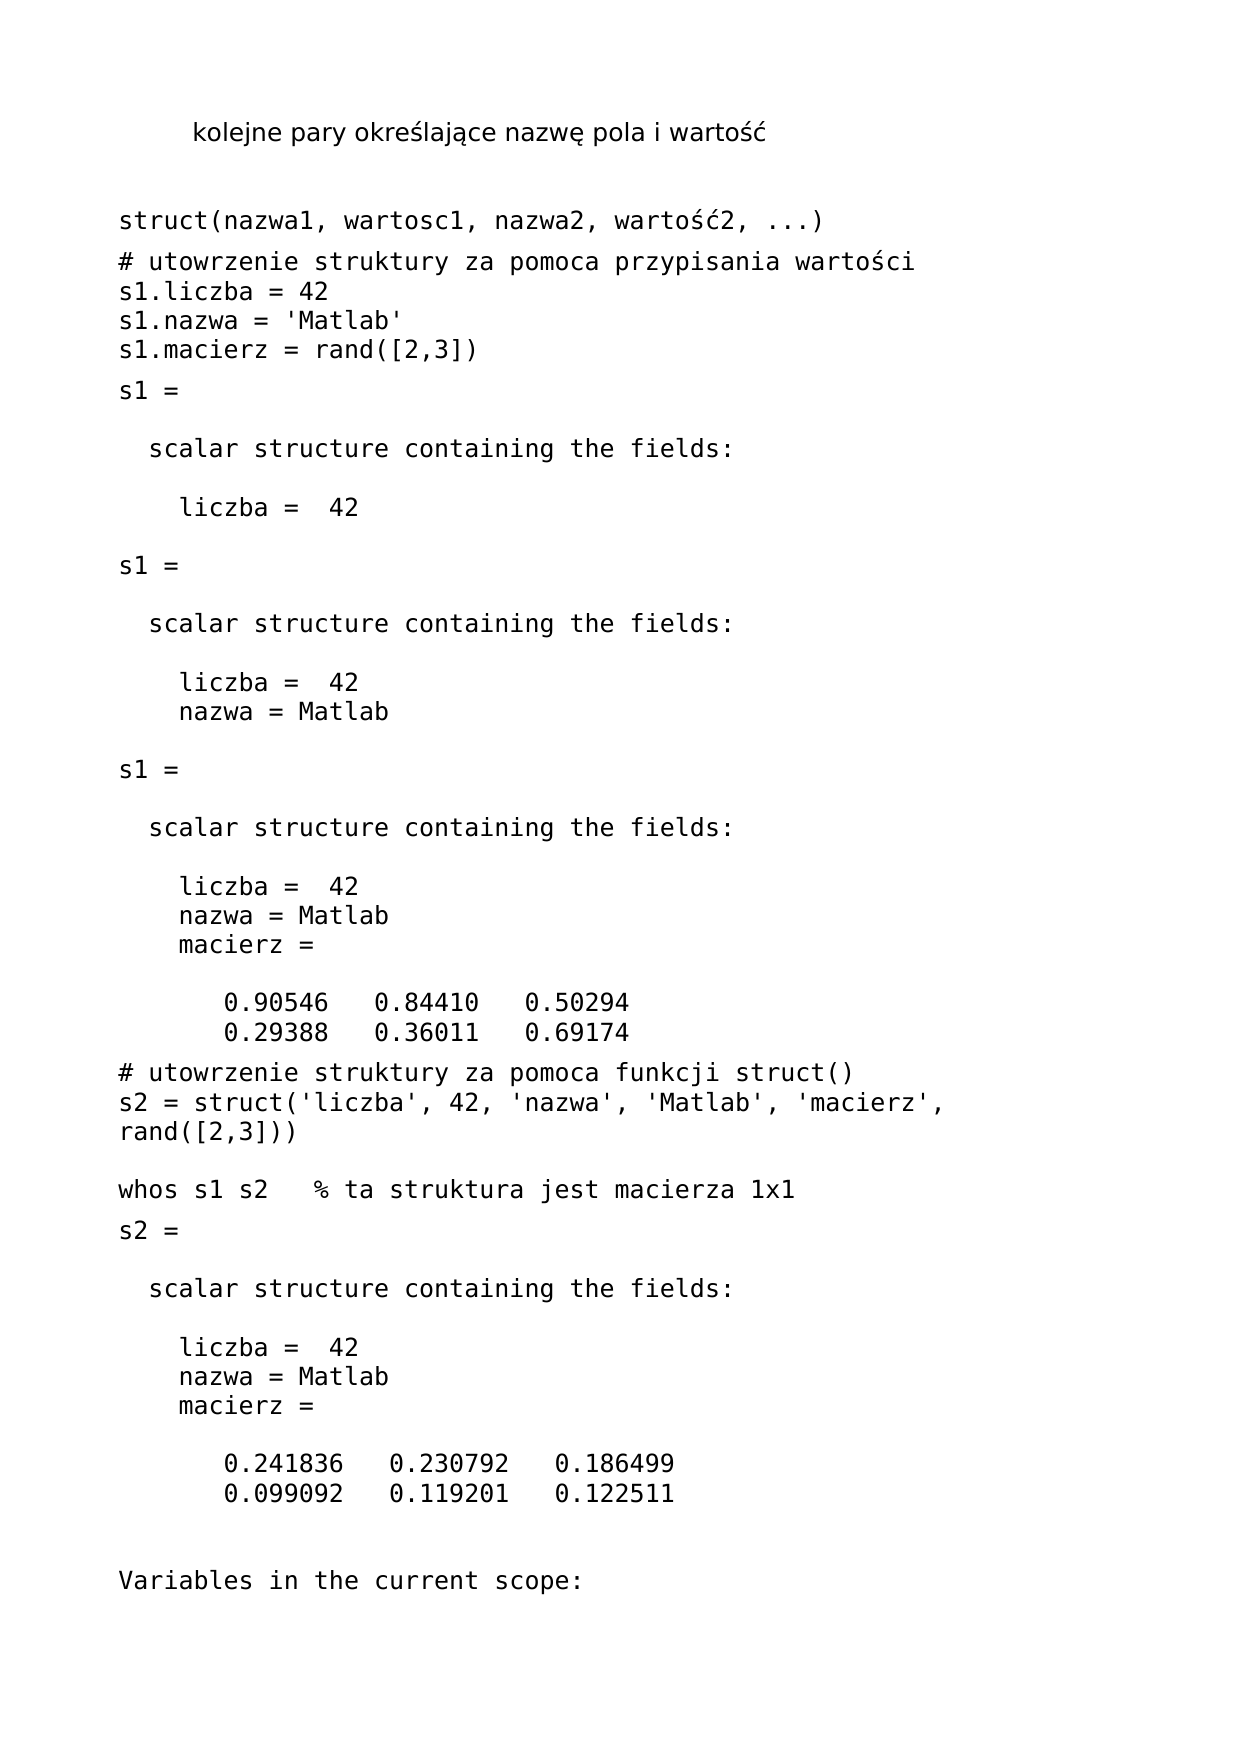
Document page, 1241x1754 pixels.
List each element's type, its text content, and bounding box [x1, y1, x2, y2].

text s2 = scalar structure containing the fields: liczba = 42 nazwa = Matlab macierz = 0.241836 0.230792 0.186499 0.099092 0.119201 0.122511 Variables in the current scope: [118, 1216, 1122, 1624]
text # utowrzenie struktury za pomoca funkcji struct() s2 = struct('liczba', 42, 'nazwa', 'Matlab', 'macierz', rand([2,3])) whos s1 s2 % ta struktura jest macierza 1x1 [118, 1059, 1122, 1204]
text struct(nazwa1, wartosc1, nazwa2, wartość2, ...) [118, 206, 1122, 235]
text # utowrzenie struktury za pomoca przypisania wartości s1.liczba = 42 s1.nazwa = 'Matlab' s1.macierz = rand([2,3]) [118, 248, 1122, 364]
text s1 = scalar structure containing the fields: liczba = 42 s1 = scalar structure containing the fields: liczba = 42 nazwa = Matlab s1 = scalar structure containing the fields: liczba = 42 nazwa = Matlab macierz = 0.90546 0.84410 0.50294 0.29388 0.36011 0.69174 [118, 376, 1122, 1047]
list kolejne pary określające nazwę pola i wartość [177, 118, 1122, 176]
